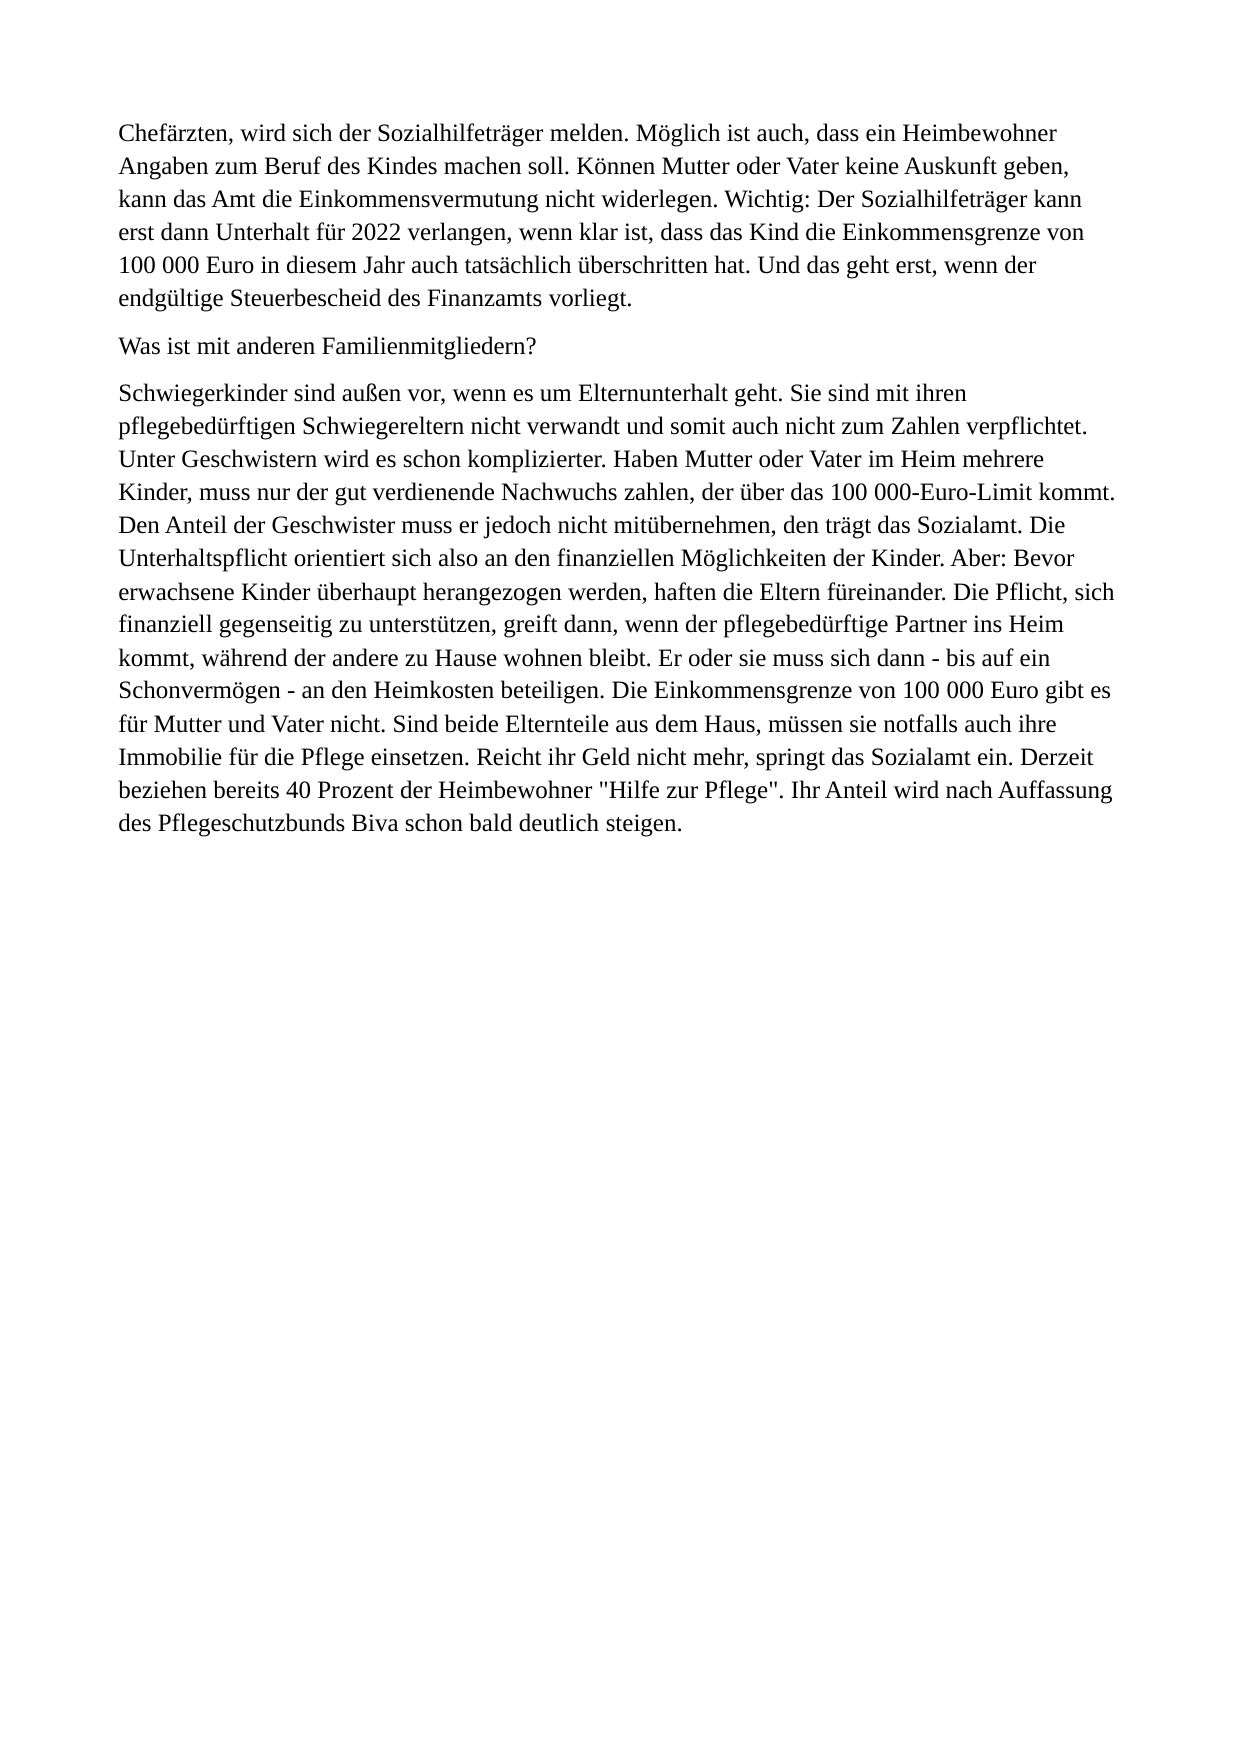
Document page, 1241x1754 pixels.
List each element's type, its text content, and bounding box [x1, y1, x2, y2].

text Schwiegerkinder sind außen vor, wenn es um Elternunterhalt geht. Sie sind mit ihren pflegebedürftigen Schwiegereltern nicht verwandt und somit auch nicht zum Zahlen verpflichtet. Unter Geschwistern wird es schon komplizierter. Haben Mutter oder Vater im Heim mehrere Kinder, muss nur der gut verdienende Nachwuchs zahlen, der über das 100 000-Euro-Limit kommt. Den Anteil der Geschwister muss er jedoch nicht mitübernehmen, den trägt das Sozialamt. Die Unterhaltspflicht orientiert sich also an den finanziellen Möglichkeiten der Kinder. Aber: Bevor erwachsene Kinder überhaupt herangezogen werden, haften die Eltern füreinander. Die Pflicht, sich finanziell gegenseitig zu unterstützen, greift dann, wenn der pflegebedürftige Partner ins Heim kommt, während der andere zu Hause wohnen bleibt. Er oder sie muss sich dann - bis auf ein Schonvermögen - an den Heimkosten beteiligen. Die Einkommensgrenze von 100 000 Euro gibt es für Mutter und Vater nicht. Sind beide Elternteile aus dem Haus, müssen sie notfalls auch ihre Immobilie für die Pflege einsetzen. Reicht ihr Geld nicht mehr, springt das Sozialamt ein. Derzeit beziehen bereits 40 Prozent der Heimbewohner "Hilfe zur Pflege". Ihr Anteil wird nach Auffassung des Pflegeschutzbunds Biva schon bald deutlich steigen. [118, 378, 1122, 836]
text Chefärzten, wird sich der Sozialhilfeträger melden. Möglich ist auch, dass ein Heimbe­wohner Angaben zum Beruf des Kindes machen soll. Können Mutter oder Vater keine Auskunft geben, kann das Amt die Einkommensvermutung nicht widerlegen. Wichtig: Der Sozialhilfeträger kann erst dann Unterhalt für 2022 verlangen, wenn klar ist, dass das Kind die Einkommensgrenze von 100 000 Euro in diesem Jahr auch tatsächlich überschritten hat. Und das geht erst, wenn der endgültige Steuerbescheid des Finanzamts vorliegt. [118, 118, 1122, 312]
text Was ist mit anderen Familienmitgliedern? [118, 331, 1122, 359]
